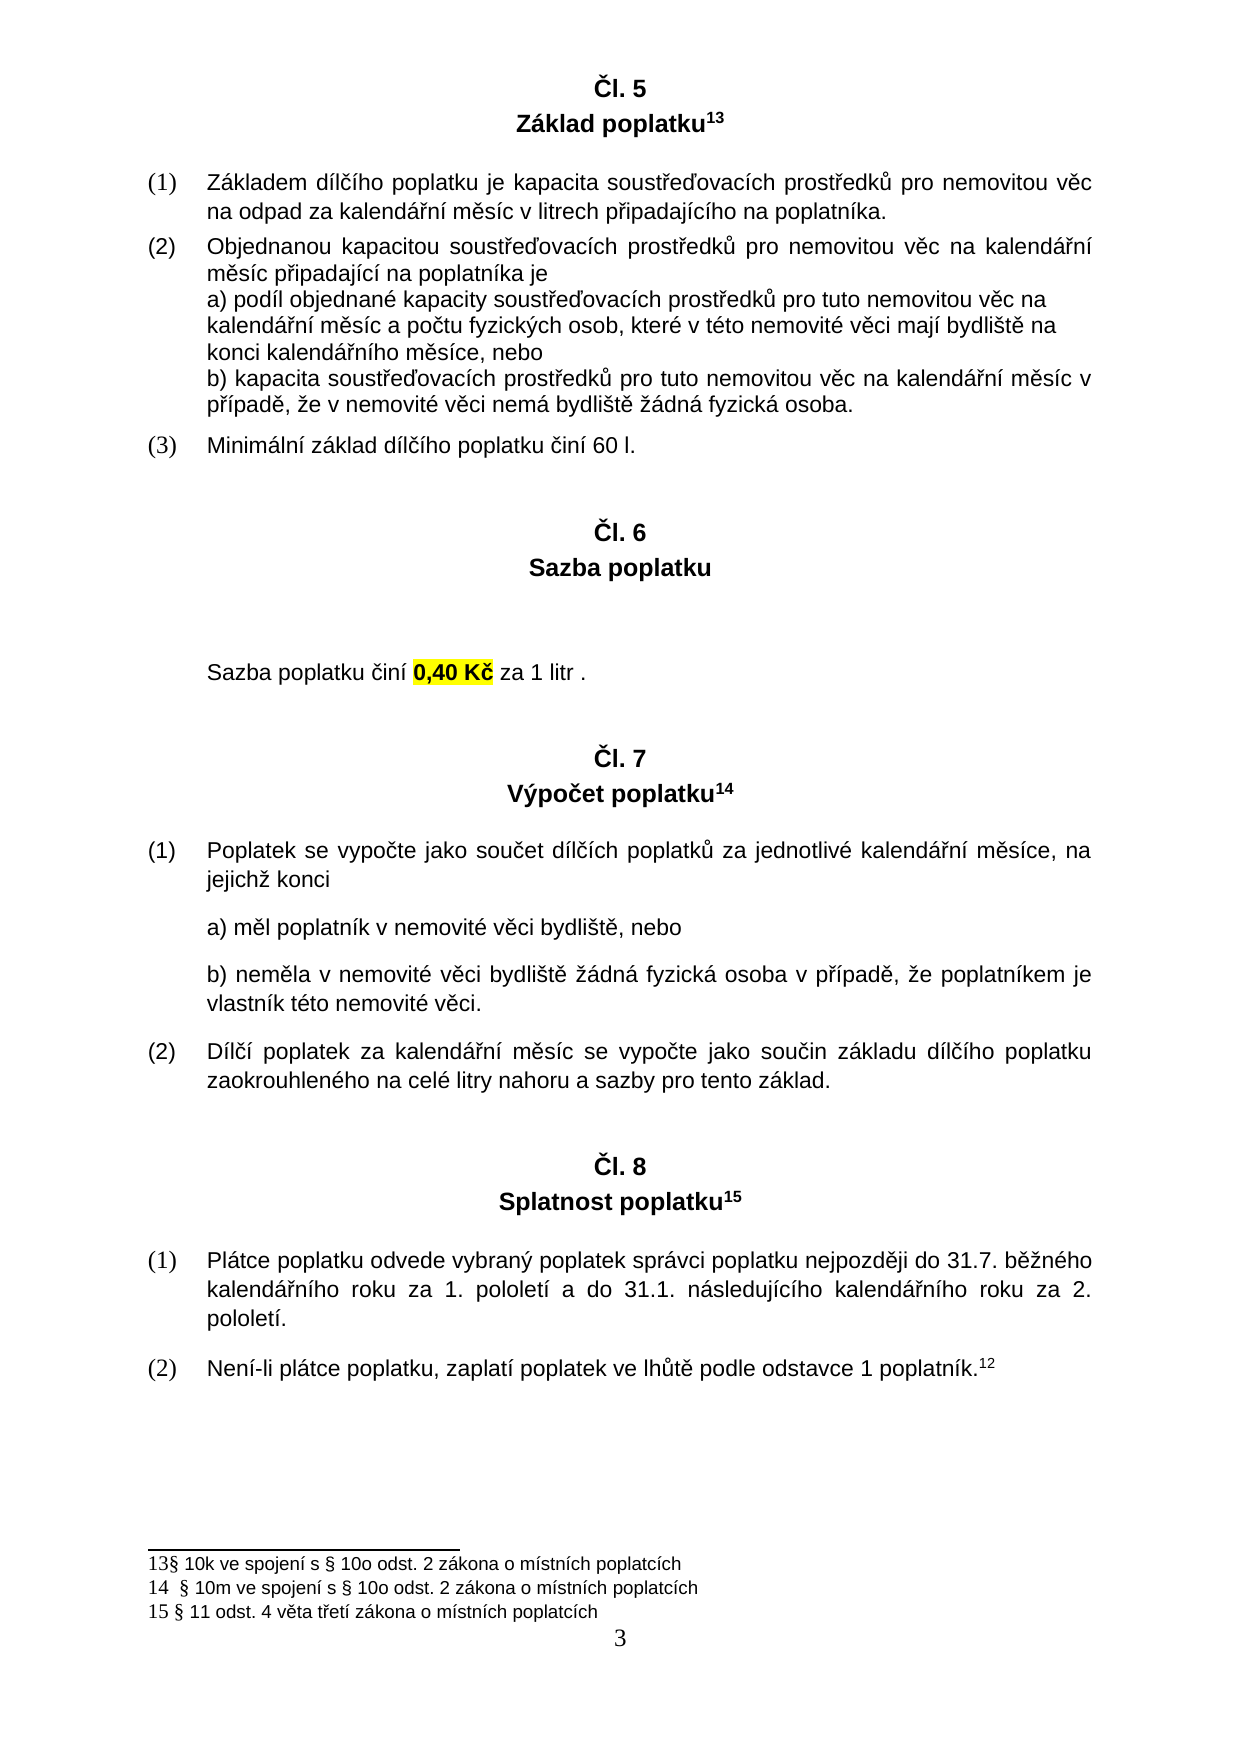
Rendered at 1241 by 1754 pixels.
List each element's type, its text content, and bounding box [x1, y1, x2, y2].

text Čl. 8 [148, 1152, 1093, 1181]
list Není-li plátce poplatku, zaplatí poplatek ve lhůtě podle odstavce 1 poplatník.12 [148, 1353, 1093, 1382]
list Minimální základ dílčího poplatku činí 60 l. [148, 430, 1093, 459]
list Objednanou kapacitou soustřeďovacích prostředků pro nemovitou věc na kalendářní měsíc připadající na poplatníka je [148, 233, 1093, 286]
list Plátce poplatku odvede vybraný poplatek správci poplatku nejpozději do 31.7. běžného kalendářního roku za 1. pololetí a do 31.1. následujícího kalendářního roku za 2. pololetí. [148, 1245, 1093, 1332]
text Čl. 6 [148, 518, 1093, 547]
text Základ poplatku [148, 109, 1093, 137]
text § 10k ve spojení s § 10o odst. 2 zákona o místních poplatcích [148, 1551, 1093, 1574]
text § 11 odst. 4 věta třetí zákona o místních poplatcích [148, 1599, 1093, 1623]
list Základem dílčího poplatku je kapacita soustřeďovacích prostředků pro nemovitou věc na odpad za kalendářní měsíc v litrech připadajícího na poplatníka. [148, 167, 1093, 224]
list Poplatek se vypočte jako součet dílčích poplatků za jednotlivé kalendářní měsíce, na jejichž konci [148, 837, 1093, 892]
text Sazba poplatku [148, 553, 1093, 582]
text Sazba poplatku činí 0,40 Kč za 1 litr . [207, 659, 1093, 685]
text Čl. 5 [148, 74, 1093, 102]
list Dílčí poplatek za kalendářní měsíc se vypočte jako součin základu dílčího poplatku zaokrouhleného na celé litry nahoru a sazby pro tento základ. [148, 1038, 1093, 1093]
text Splatnost poplatku [148, 1187, 1093, 1216]
text b) kapacita soustřeďovacích prostředků pro tuto nemovitou věc na kalendářní měsíc v případě, že v nemovité věci nemá bydliště žádná fyzická osoba. [207, 365, 1093, 418]
text Výpočet poplatku [148, 779, 1093, 808]
text a) podíl objednané kapacity soustřeďovacích prostředků pro tuto nemovitou věc na kalendářní měsíc a počtu fyzických osob, které v této nemovité věci mají bydliště na konci kalendářního měsíce, nebo [207, 286, 1093, 365]
text Čl. 7 [148, 744, 1093, 773]
text b) neměla v nemovité věci bydliště žádná fyzická osoba v případě, že poplatníkem je vlastník této nemovité věci. [207, 961, 1093, 1016]
text a) měl poplatník v nemovité věci bydliště, nebo [207, 913, 1093, 940]
text § 10m ve spojení s § 10o odst. 2 zákona o místních poplatcích [148, 1574, 1093, 1599]
